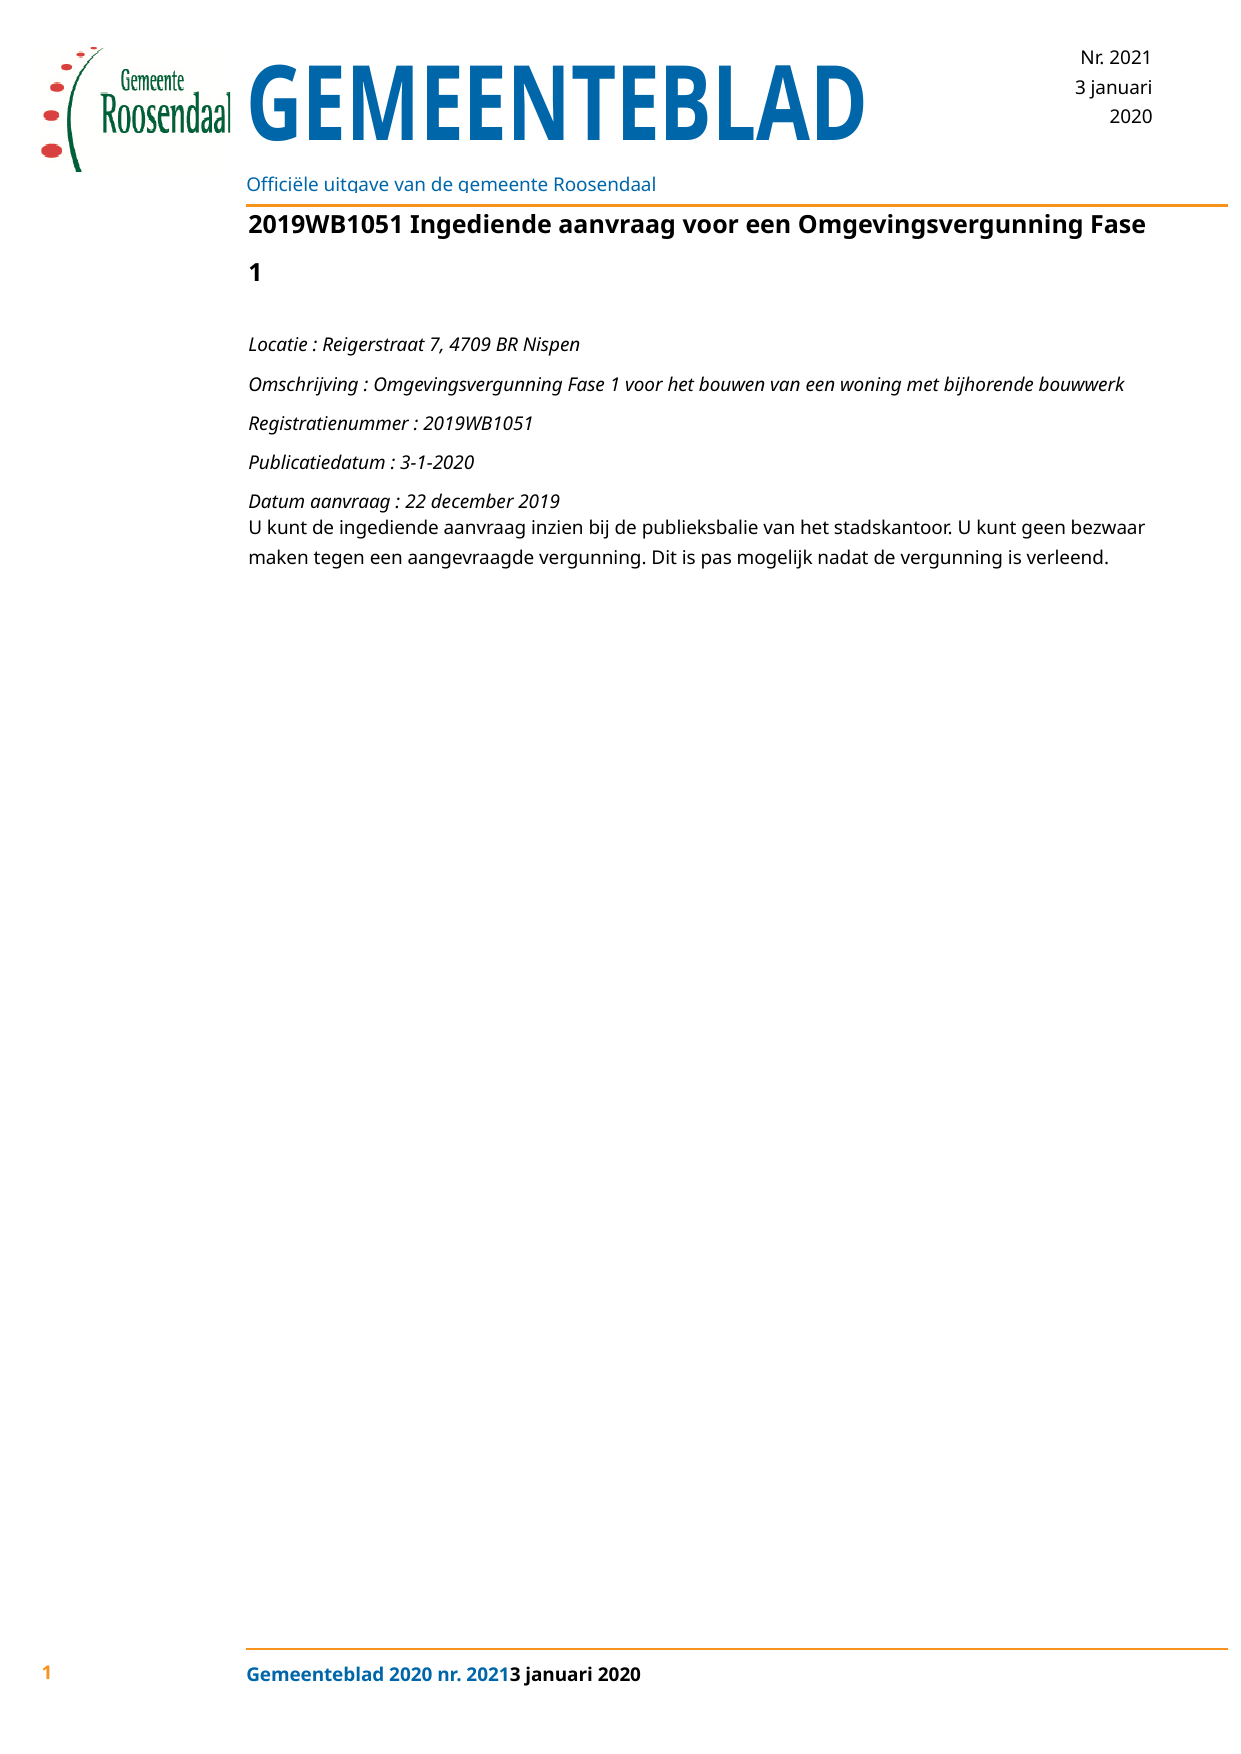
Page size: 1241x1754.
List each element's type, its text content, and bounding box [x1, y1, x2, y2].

text Publicatiedatum : 3-1-2020 [248, 449, 1152, 475]
text Datum aanvraag : 22 december 2019 [248, 488, 1152, 514]
text U kunt de ingediende aanvraag inzien bij de publieksbalie van het stadskantoor. U kunt geen bezwaar maken tegen een aangevraagde vergunning. Dit is pas mogelijk nadat de vergunning is verleend. [248, 514, 1152, 569]
text Registratienummer : 2019WB1051 [248, 410, 1152, 436]
text Omschrijving : Omgevingsvergunning Fase 1 voor het bouwen van een woning met bijhorende bouwwerk [248, 371, 1152, 396]
picture [41, 47, 231, 172]
text 2019WB1051 Ingediende aanvraag voor een Omgevingsvergunning Fase 1 [248, 207, 1152, 288]
text Locatie : Reigerstraat 7, 4709 BR Nispen [248, 331, 1152, 357]
